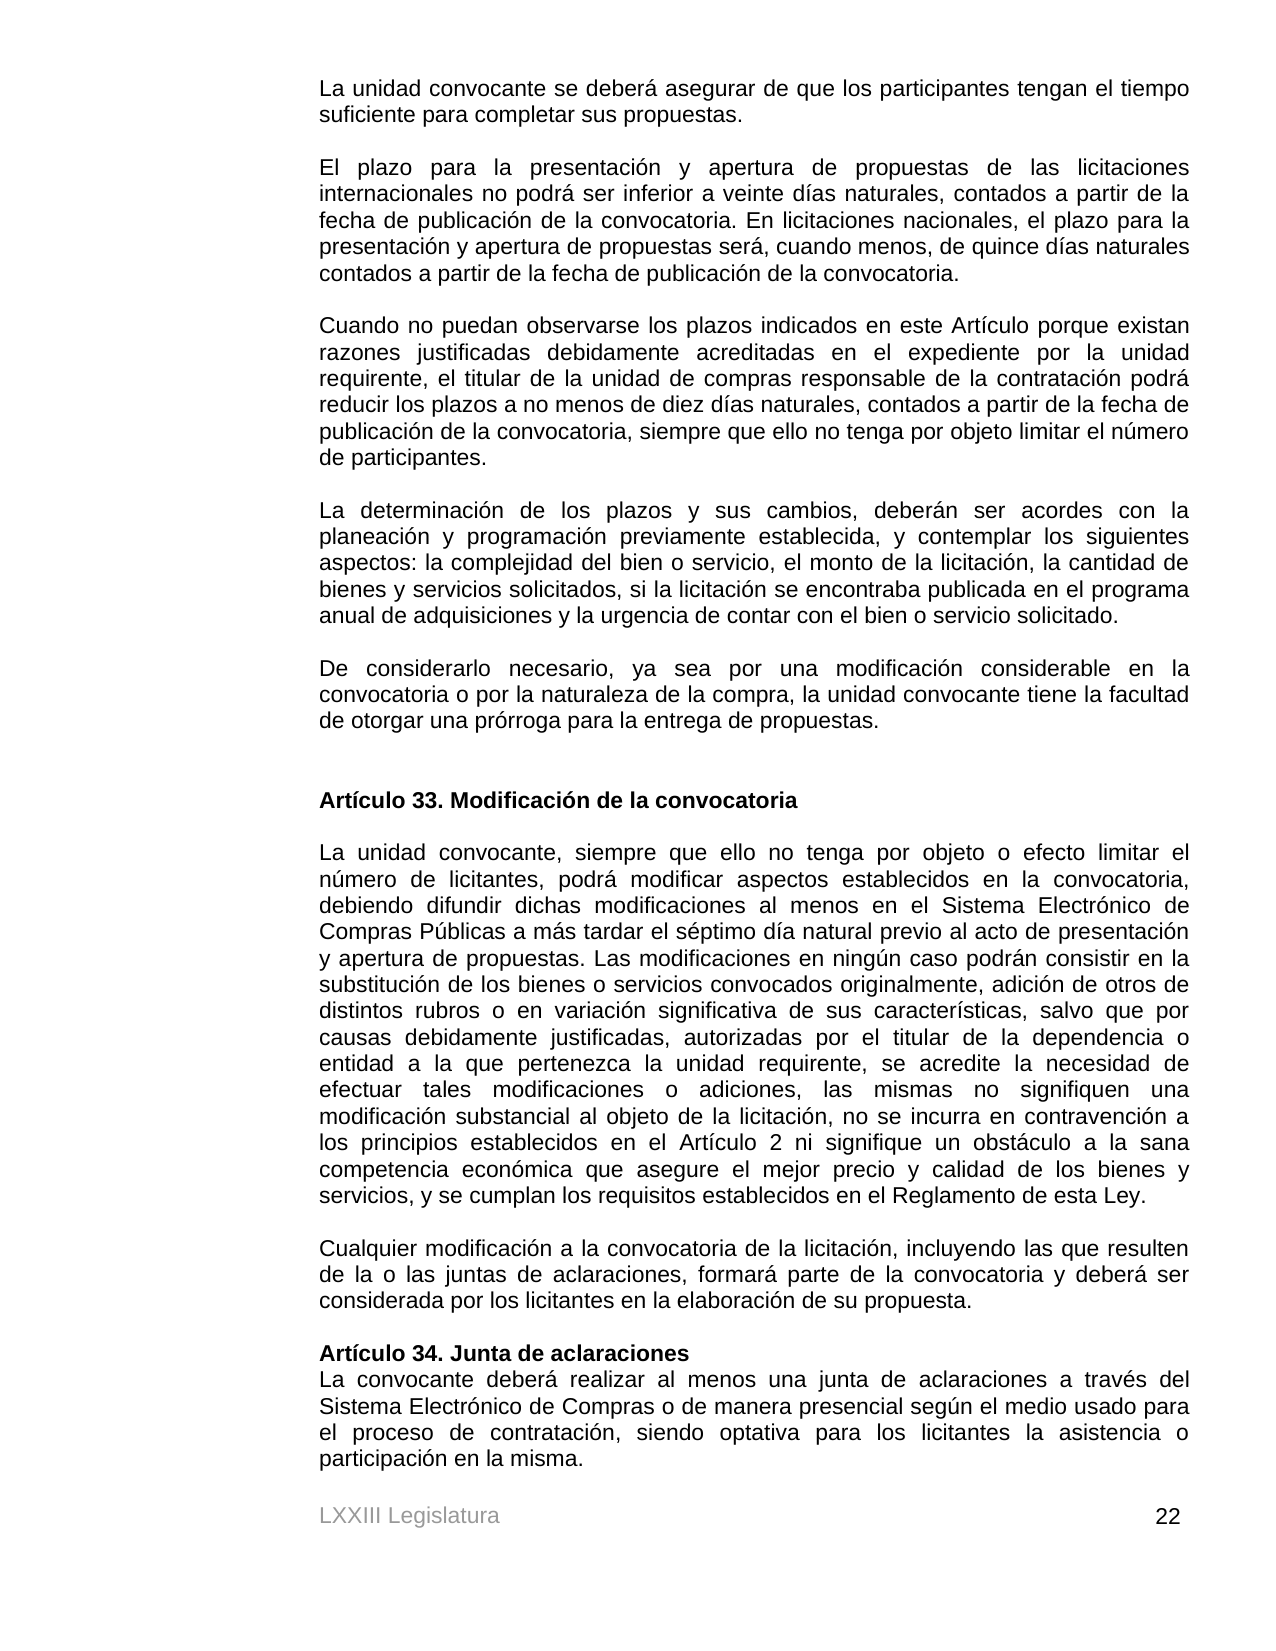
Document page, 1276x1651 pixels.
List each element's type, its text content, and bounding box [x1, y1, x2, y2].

text Artículo 33. Modificación de la convocatoria [319, 787, 1190, 813]
text La determinación de los plazos y sus cambios, deberán ser acordes con la planeación y programación previamente establecida, y contemplar los siguientes aspectos: la complejidad del bien o servicio, el monto de la licitación, la cantidad de bienes y servicios solicitados, si la licitación se encontraba publicada en el programa anual de adquisiciones y la urgencia de contar con el bien o servicio solicitado. [319, 497, 1190, 628]
text Cualquier modificación a la convocatoria de la licitación, incluyendo las que resulten de la o las juntas de aclaraciones, formará parte de la convocatoria y deberá ser considerada por los licitantes en la elaboración de su propuesta. [319, 1234, 1190, 1314]
text De considerarlo necesario, ya sea por una modificación considerable en la convocatoria o por la naturaleza de la compra, la unidad convocante tiene la facultad de otorgar una prórroga para la entrega de propuestas. [319, 655, 1190, 734]
text Cuando no puedan observarse los plazos indicados en este Artículo porque existan razones justificadas debidamente acreditadas en el expediente por la unidad requirente, el titular de la unidad de compras responsable de la contratación podrá reducir los plazos a no menos de diez días naturales, contados a partir de la fecha de publicación de la convocatoria, siempre que ello no tenga por objeto limitar el número de participantes. [319, 312, 1190, 470]
text El plazo para la presentación y apertura de propuestas de las licitaciones internacionales no podrá ser inferior a veinte días naturales, contados a partir de la fecha de publicación de la convocatoria. En licitaciones nacionales, el plazo para la presentación y apertura de propuestas será, cuando menos, de quince días naturales contados a partir de la fecha de publicación de la convocatoria. [319, 154, 1190, 286]
text La convocante deberá realizar al menos una junta de aclaraciones a través del Sistema Electrónico de Compras o de manera presencial según el medio usado para el proceso de contratación, siendo optativa para los licitantes la asistencia o participación en la misma. [319, 1366, 1190, 1472]
text La unidad convocante, siempre que ello no tenga por objeto o efecto limitar el número de licitantes, podrá modificar aspectos establecidos en la convocatoria, debiendo difundir dichas modificaciones al menos en el Sistema Electrónico de Compras Públicas a más tardar el séptimo día natural previo al acto de presentación y apertura de propuestas. Las modificaciones en ningún caso podrán consistir en la substitución de los bienes o servicios convocados originalmente, adición de otros de distintos rubros o en variación significativa de sus características, salvo que por causas debidamente justificadas, autorizadas por el titular de la dependencia o entidad a la que pertenezca la unidad requirente, se acredite la necesidad de efectuar tales modificaciones o adiciones, las mismas no signifiquen una modificación substancial al objeto de la licitación, no se incurra en contravención a los principios establecidos en el Artículo 2 ni signifique un obstáculo a la sana competencia económica que asegure el mejor precio y calidad de los bienes y servicios, y se cumplan los requisitos establecidos en el Reglamento de esta Ley. [319, 839, 1190, 1208]
text La unidad convocante se deberá asegurar de que los participantes tengan el tiempo suficiente para completar sus propuestas. [319, 75, 1190, 128]
text Artículo 34. Junta de aclaraciones [319, 1340, 1190, 1366]
